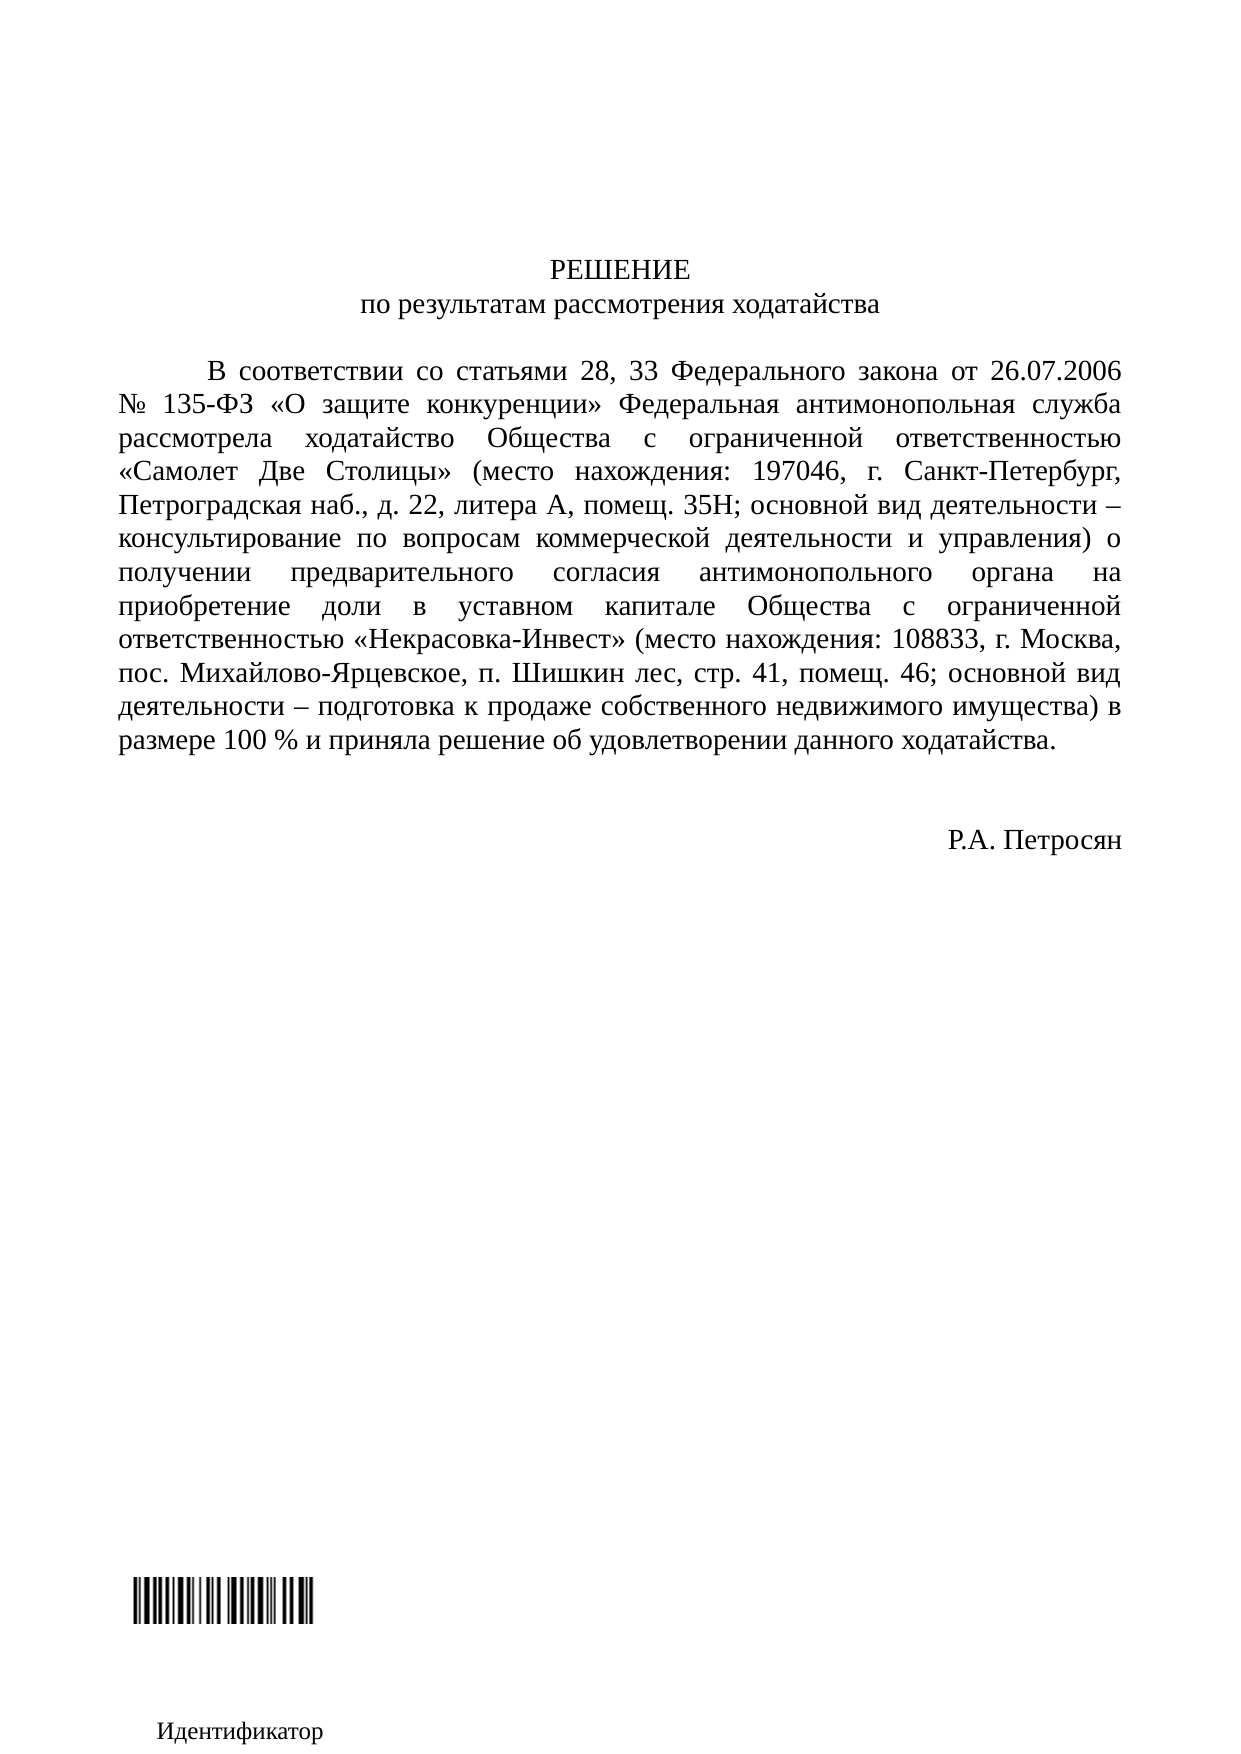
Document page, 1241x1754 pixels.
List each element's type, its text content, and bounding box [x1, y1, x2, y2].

text РЕШЕНИЕ [118, 252, 1122, 286]
picture [118, 1577, 331, 1624]
text по результатам рассмотрения ходатайства [118, 286, 1122, 319]
subtitle Р.А. Петросян [868, 822, 1122, 856]
text В соответствии со статьями 28, 33 Федерального закона от 26.07.2006 № 135-ФЗ «О защите конкуренции» Федеральная антимонопольная служба рассмотрела ходатайство Общества с ограниченной ответственностью «Самолет Две Столицы» (место нахождения: 197046, г. Санкт-Петербург, Петроградская наб., д. 22, литера А, помещ. 35Н; основной вид деятельности – консультирование по вопросам коммерческой деятельности и управления) о получении предварительного согласия антимонопольного органа на приобретение доли в уставном капитале Общества с ограниченной ответственностью «Некрасовка-Инвест» (место нахождения: 108833, г. Москва, пос. Михайлово-Ярцевское, п. Шишкин лес, стр. 41, помещ. 46; основной вид деятельности – подготовка к продаже собственного недвижимого имущества) в размере 100 % и приняла решение об удовлетворении данного ходатайства. [118, 353, 1122, 755]
